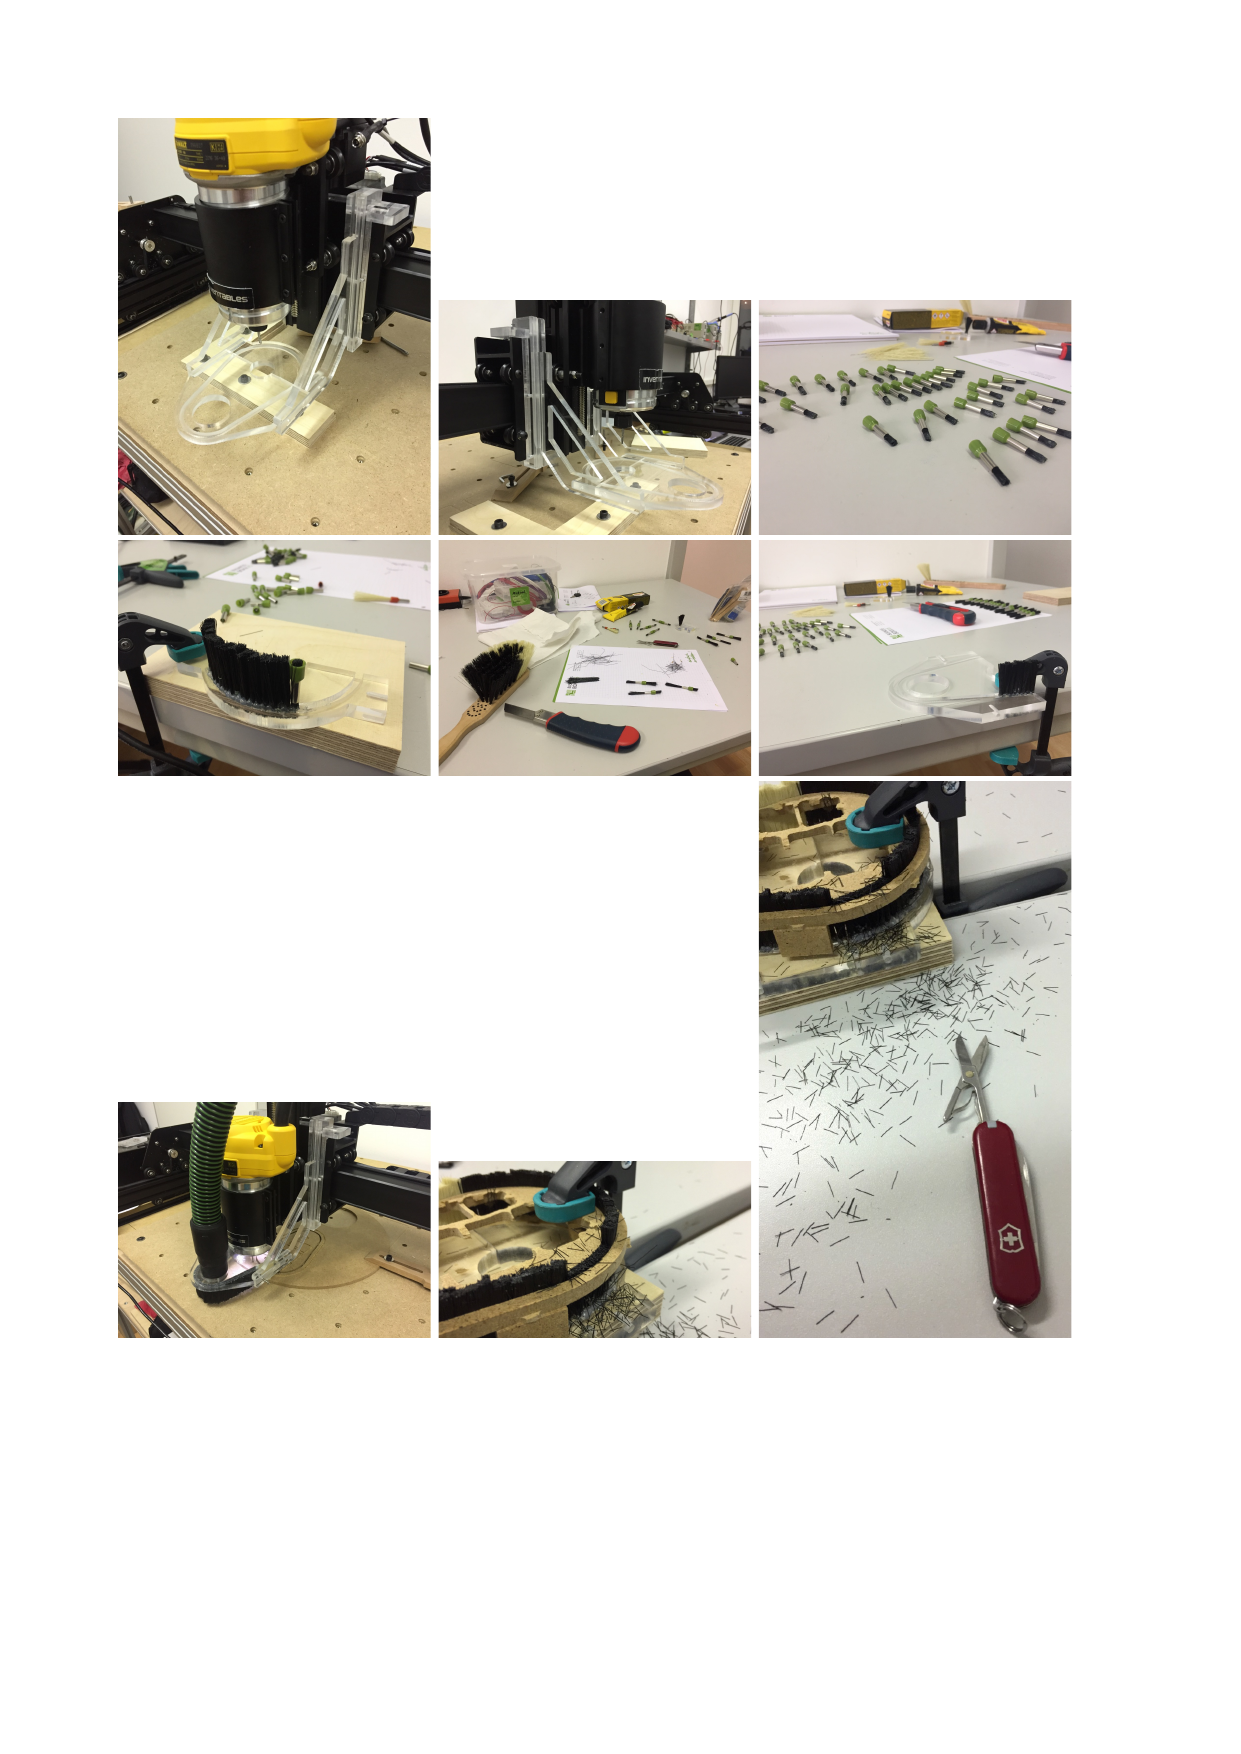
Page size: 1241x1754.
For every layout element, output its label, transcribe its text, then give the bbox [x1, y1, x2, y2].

picture [118, 118, 431, 535]
picture [438, 540, 752, 776]
picture [758, 540, 1072, 776]
picture [758, 300, 1072, 535]
picture [438, 300, 752, 535]
picture [438, 1161, 752, 1338]
picture [758, 781, 1072, 1338]
text Hier ein paar Bilder zur Herstellung: [118, 118, 1122, 1343]
picture [118, 1102, 431, 1338]
picture [118, 540, 431, 776]
